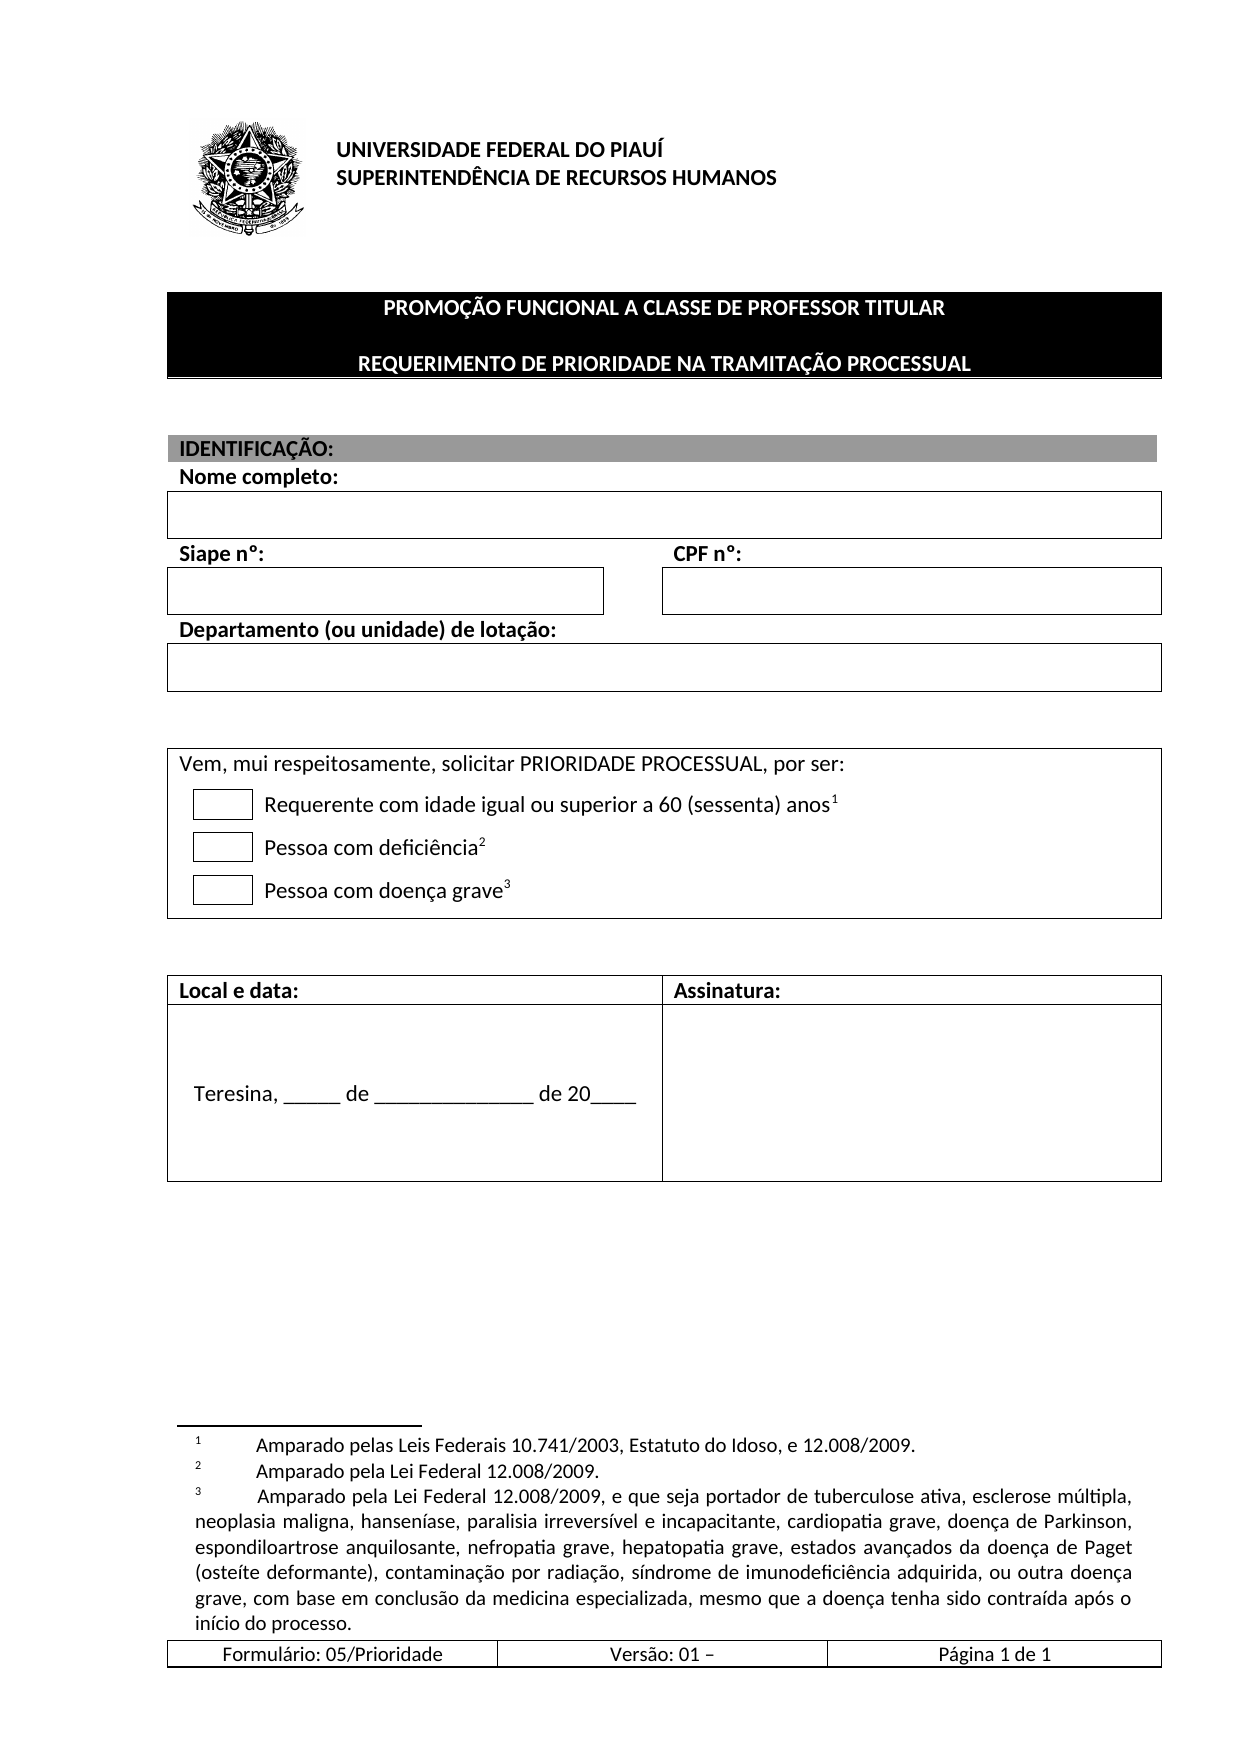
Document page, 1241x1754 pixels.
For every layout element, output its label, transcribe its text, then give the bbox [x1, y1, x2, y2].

table_cell [194, 777, 253, 789]
table_cell [168, 819, 194, 832]
table_cell Departamento (ou unidade) de lotação: [168, 614, 1157, 643]
table_cell [168, 875, 193, 904]
table_cell [168, 568, 603, 614]
table_header Vem, mui respeitosamente, solicitar PRIORIDADE PROCESSUAL, por ser: [168, 749, 1161, 777]
table_cell CPF nº: [662, 539, 1157, 567]
table_cell [168, 777, 194, 789]
table_header Local e data: [168, 976, 662, 1004]
table_cell [194, 833, 252, 861]
table_cell [604, 567, 662, 614]
table_cell [1157, 539, 1161, 567]
table_cell Pessoa com deficiência [253, 832, 1161, 861]
table_cell [194, 820, 253, 832]
table_header UNIVERSIDADE FEDERAL DO PIAUÍ SUPERINTENDÊNCIA DE RECURSOS HUMANOS [325, 118, 1159, 236]
table_cell Siape nº: [168, 539, 603, 567]
table_cell [194, 905, 253, 918]
table_cell [168, 789, 193, 818]
table_cell [168, 644, 1161, 691]
table_cell [663, 568, 1161, 614]
table_header [307, 118, 325, 236]
table_cell [194, 790, 252, 818]
table_cell [253, 904, 1161, 918]
table_cell Teresina, _____ de ______________ de 20____ [168, 1005, 662, 1181]
table_cell [603, 539, 662, 567]
table_cell [663, 1005, 1161, 1181]
table_cell [253, 819, 1161, 832]
picture [188, 118, 307, 237]
table_cell [194, 862, 253, 875]
table_header Assinatura: [663, 976, 1161, 1004]
table_cell [253, 861, 1161, 875]
table_cell [168, 832, 193, 861]
table_cell [253, 777, 1161, 789]
table_cell [1157, 615, 1161, 643]
table_cell [168, 861, 194, 875]
table_header [170, 118, 188, 236]
table_cell Nome completo: [168, 463, 1157, 491]
table_cell [168, 492, 1161, 538]
table_header PROMOÇÃO FUNCIONAL A CLASSE DE PROFESSOR TITULAR REQUERIMENTO DE PRIORIDADE NA TRAMITAÇÃO PROCESSUAL [168, 293, 1161, 377]
table_cell [1157, 463, 1161, 491]
table_cell Pessoa com doença grave [253, 875, 1161, 904]
table_cell Requerente com idade igual ou superior a 60 (sessenta) anos [253, 789, 1161, 818]
table_header [1157, 435, 1161, 462]
table_cell [168, 904, 194, 918]
table_header IDENTIFICAÇÃO: [168, 435, 1157, 462]
table_cell [194, 876, 252, 904]
